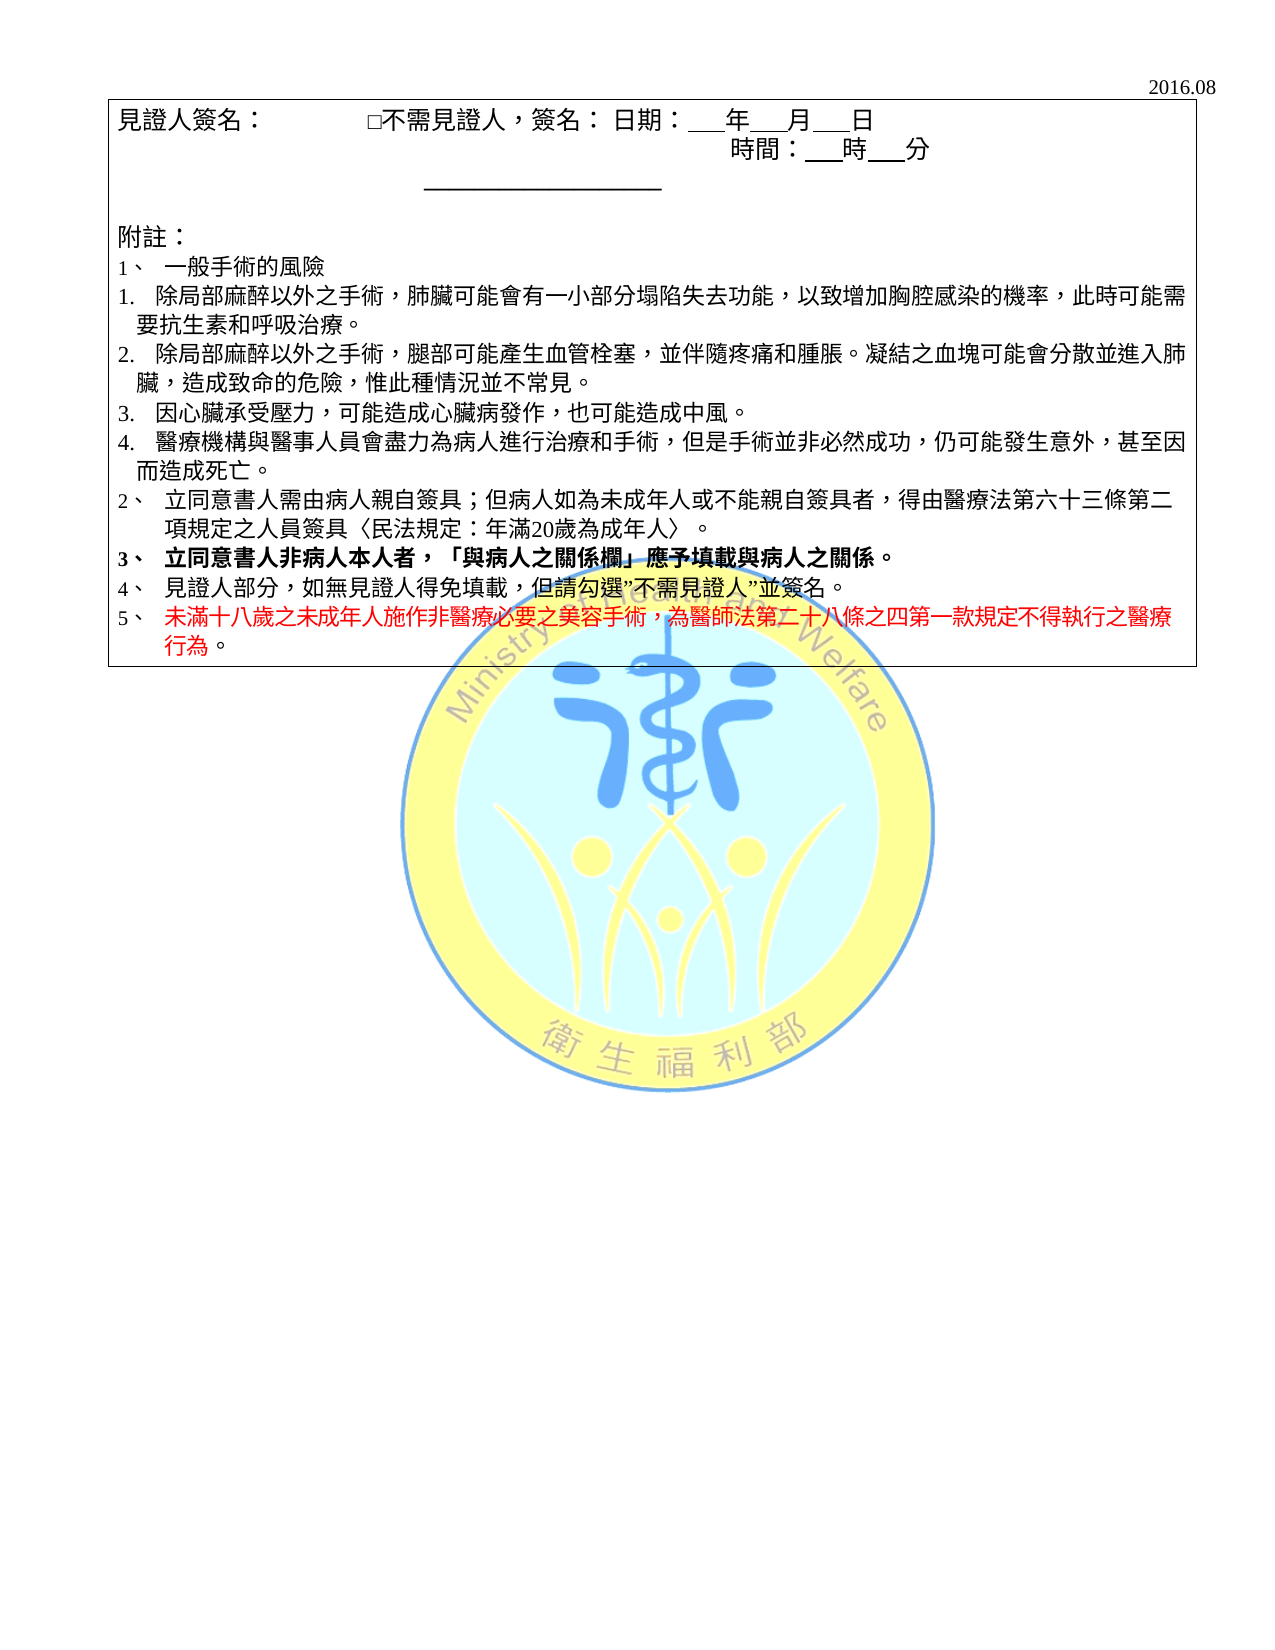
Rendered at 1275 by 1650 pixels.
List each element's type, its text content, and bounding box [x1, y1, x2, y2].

table_cell 見證人簽名： □不需見證人，簽名： 日期： 年 月 日 時間： 時 分 ___________________ 附註： 一般手術的風險 除局部麻醉以外之手術，肺臟可能會有一小部分塌陷失去功能，以致增加胸腔感染的機率，此時可能需要抗生素和呼吸治療。 除局部麻醉以外之手術，腿部可能產生血管栓塞，並伴隨疼痛和腫脹。凝結之血塊可能會分散並進入肺臟，造成致命的危險，惟此種情況並不常見。 因心臟承受壓力，可能造成心臟病發作，也可能造成中風。 醫療機構與醫事人員會盡力為病人進行治療和手術，但是手術並非必然成功，仍可能發生意外，甚至因而造成死亡。 立同意書人需由病人親自簽具；但病人如為未成年人或不能親自簽具者，得由醫療法第六十三條第二項規定之人員簽具〈民法規定：年滿20歲為成年人〉。 立同意書人非病人本人者，「與病人之關係欄」應予填載與病人之關係。 見證人部分，如無見證人得免填載，但請勾選”不需見證人”並簽名。 未滿十八歲之未成年人施作非醫療必要之美容手術，為醫師法第二十八條之四第一款規定不得執行之醫療行為。 [109, 100, 1196, 666]
